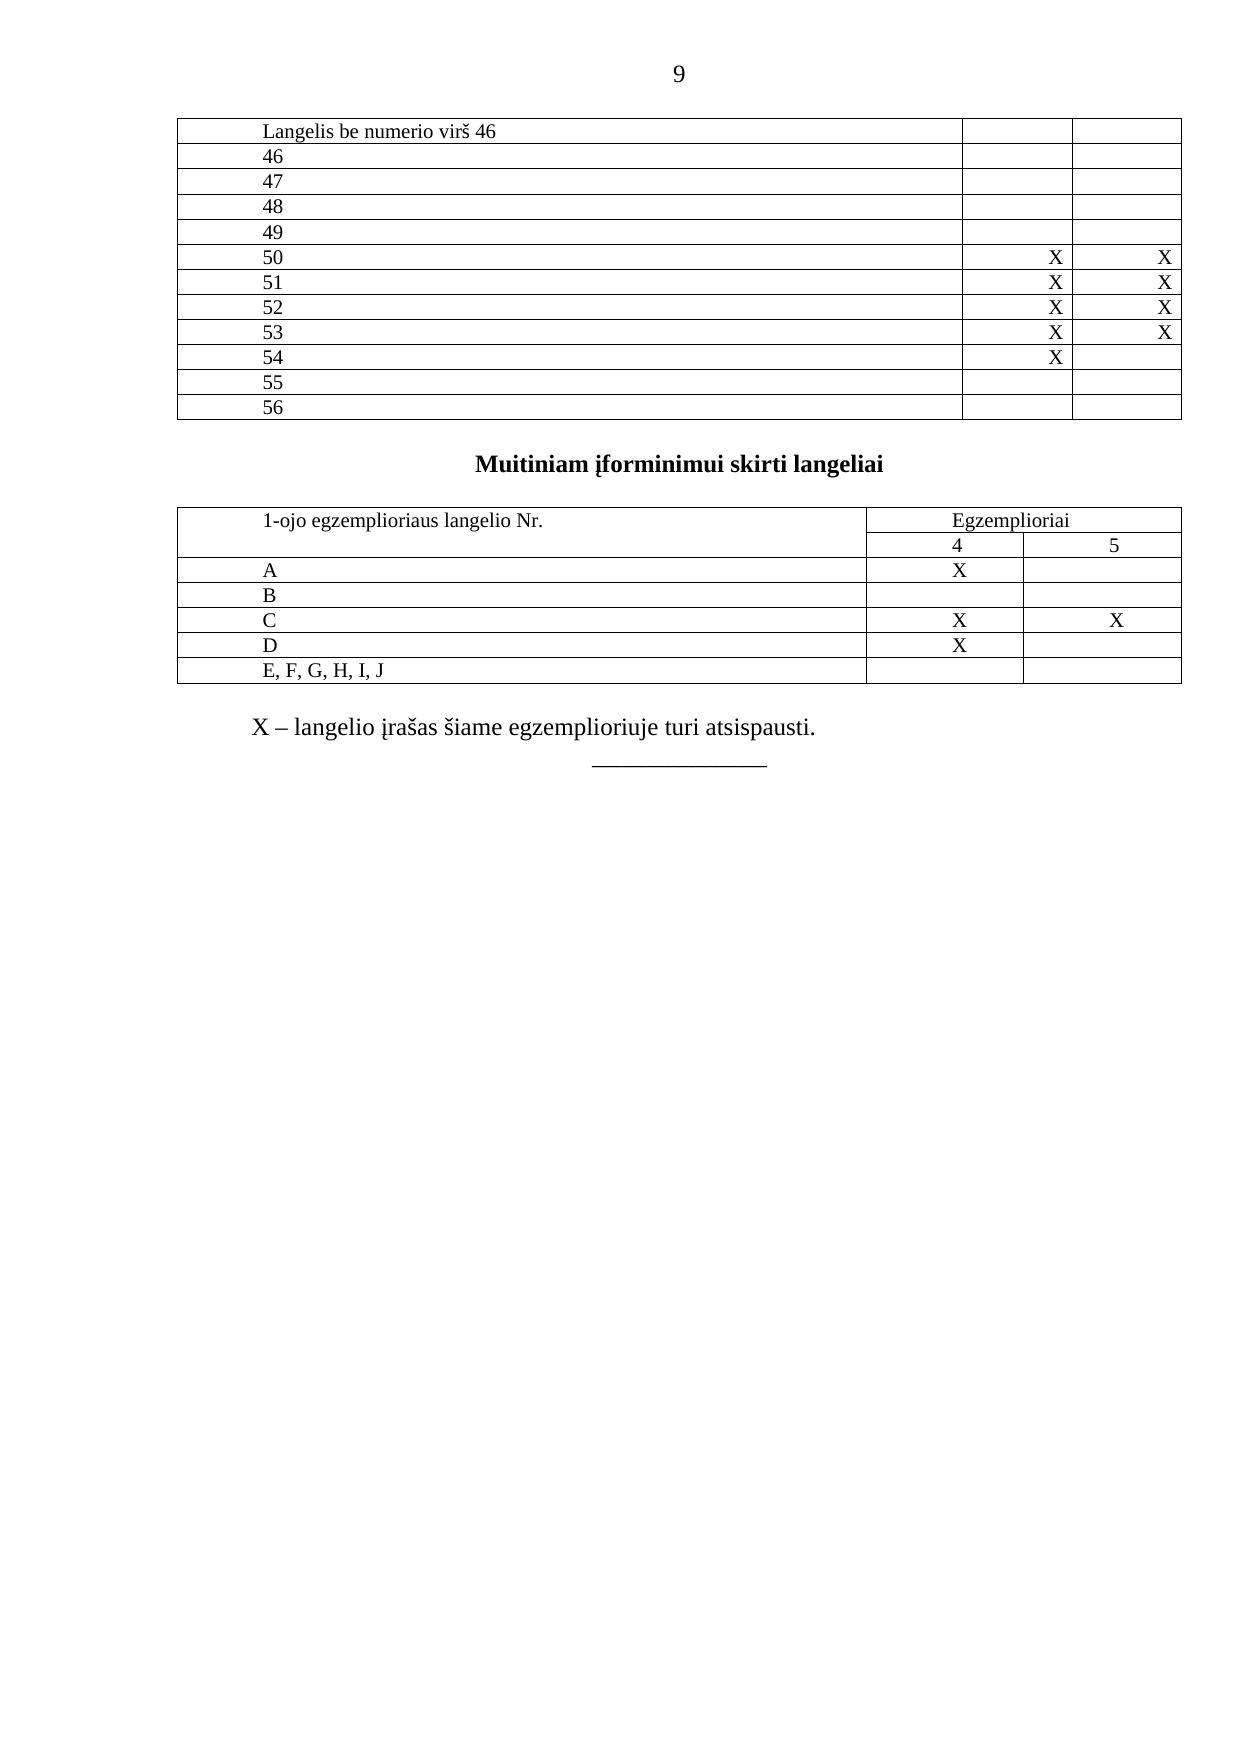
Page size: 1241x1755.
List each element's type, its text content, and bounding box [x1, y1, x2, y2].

table_cell X [963, 245, 1072, 269]
table_cell 50 [178, 245, 962, 269]
table_cell X [963, 320, 1072, 344]
table_cell Langelis be numerio virš 46 [178, 119, 962, 143]
table_header 1-ojo egzemplioriaus langelio Nr. [178, 508, 866, 557]
table_cell [1024, 658, 1181, 682]
table_cell [1073, 345, 1181, 369]
table_cell 52 [178, 295, 962, 319]
table_cell [1024, 633, 1181, 657]
table_cell X [1073, 320, 1181, 344]
table_cell [963, 119, 1072, 143]
table_cell [963, 195, 1072, 218]
table_cell [963, 395, 1072, 419]
table_cell A [178, 558, 866, 582]
table_cell [1073, 370, 1181, 394]
table_cell [1073, 119, 1181, 143]
table_cell 47 [178, 169, 962, 193]
table_cell [867, 583, 1023, 607]
table_cell [1073, 144, 1181, 168]
table_cell [1073, 169, 1181, 193]
text Muitiniam įforminimui skirti langeliai [177, 449, 1181, 478]
table_cell E, F, G, H, I, J [178, 658, 866, 682]
text X – langelio įrašas šiame egzemplioriuje turi atsispausti. [177, 712, 1181, 741]
table_cell 5 [1024, 533, 1181, 557]
table_cell X [963, 295, 1072, 319]
table_cell [1073, 220, 1181, 244]
table_cell [1024, 558, 1181, 582]
table_cell X [1024, 608, 1181, 632]
table_cell 54 [178, 345, 962, 369]
table_cell X [867, 633, 1023, 657]
table_cell [867, 658, 1023, 682]
table_cell [963, 370, 1072, 394]
table_cell 51 [178, 270, 962, 294]
table_cell X [1073, 270, 1181, 294]
table_cell 55 [178, 370, 962, 394]
table_cell X [963, 270, 1072, 294]
table_cell X [867, 608, 1023, 632]
table_cell X [1073, 295, 1181, 319]
table_cell [963, 220, 1072, 244]
table_header Egzemplioriai [867, 508, 1181, 532]
table_cell [1073, 395, 1181, 419]
table_cell [1073, 195, 1181, 218]
table_cell 46 [178, 144, 962, 168]
table_cell 48 [178, 195, 962, 218]
table_cell 53 [178, 320, 962, 344]
table_cell 56 [178, 395, 962, 419]
text ______________ [177, 741, 1181, 770]
table_cell 49 [178, 220, 962, 244]
table_cell [963, 169, 1072, 193]
table_cell [963, 144, 1072, 168]
table_cell X [867, 558, 1023, 582]
table_cell 4 [867, 533, 1023, 557]
table_cell C [178, 608, 866, 632]
table_cell X [963, 345, 1072, 369]
table_cell X [1073, 245, 1181, 269]
table_cell [1024, 583, 1181, 607]
table_cell D [178, 633, 866, 657]
table_cell B [178, 583, 866, 607]
